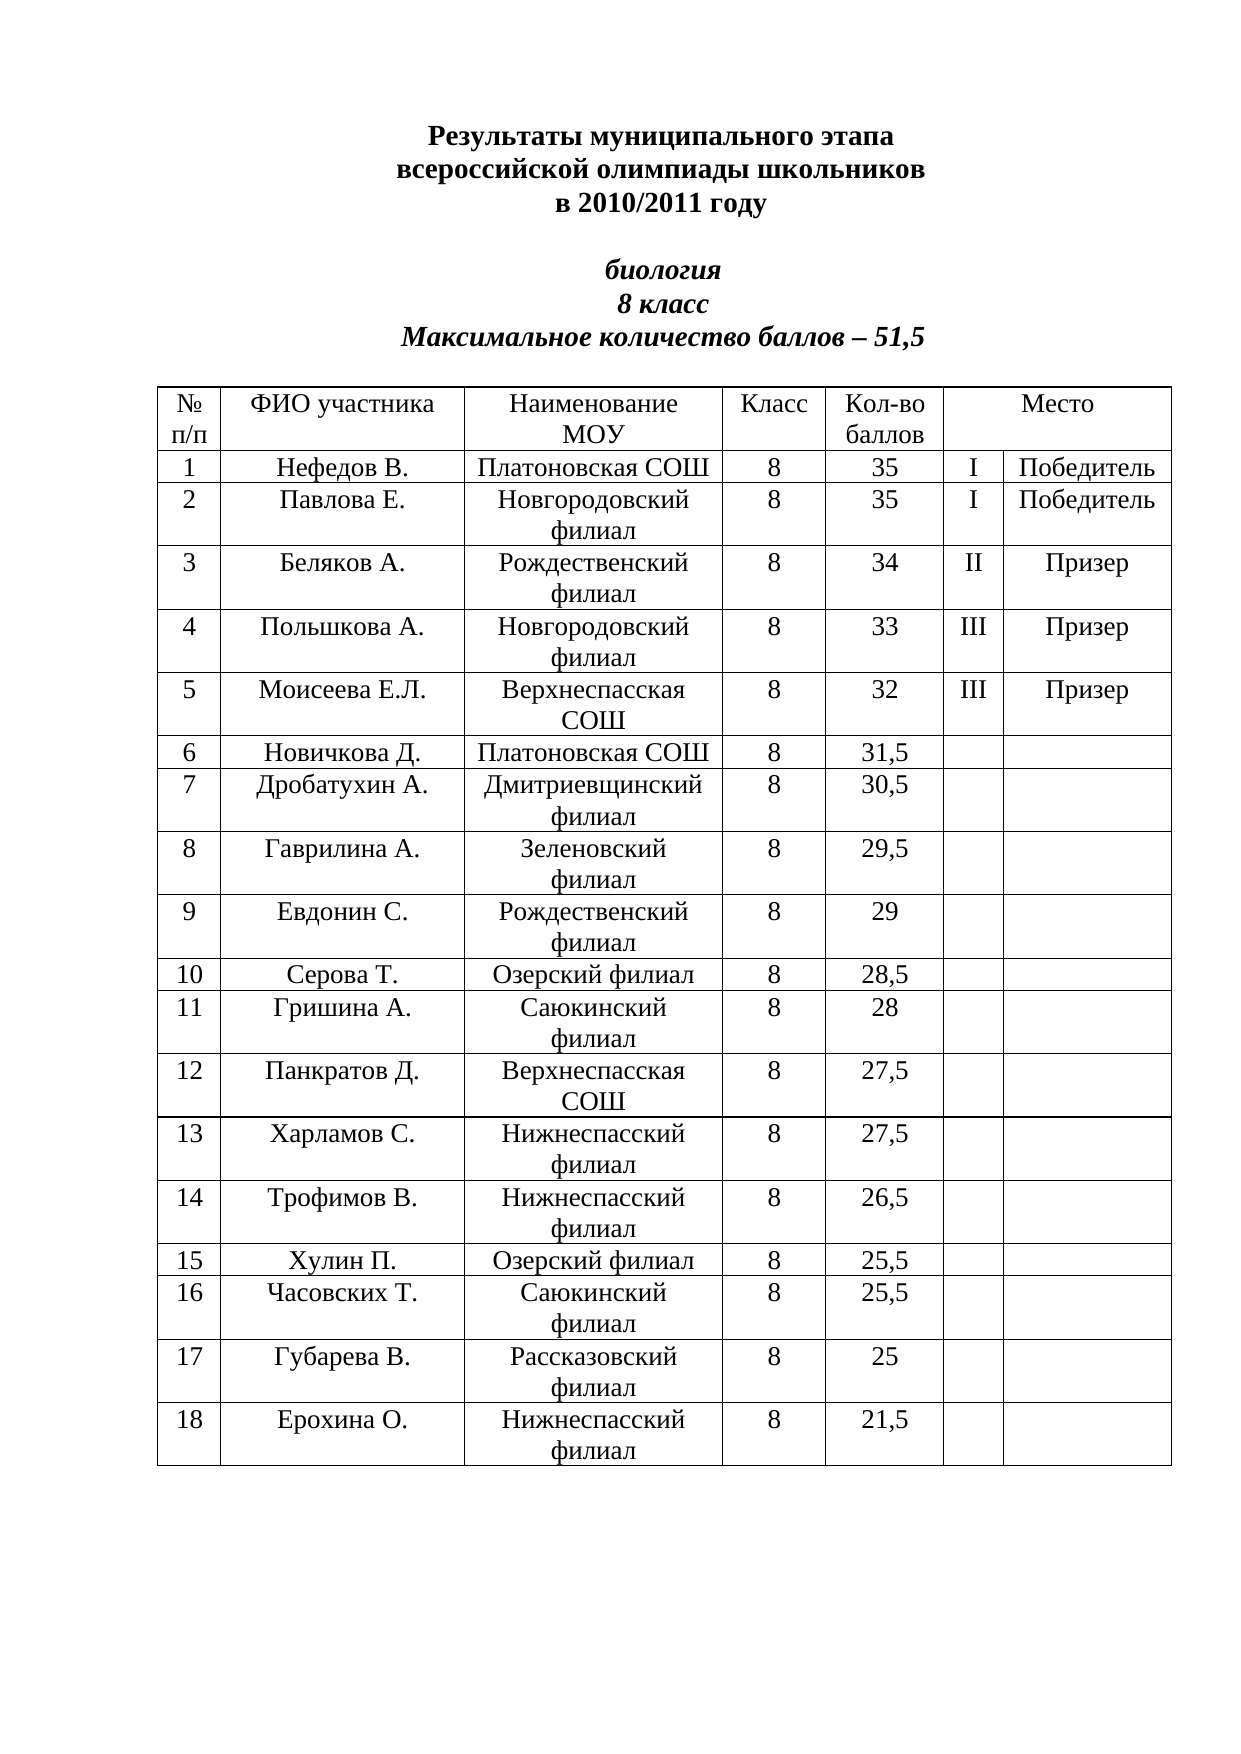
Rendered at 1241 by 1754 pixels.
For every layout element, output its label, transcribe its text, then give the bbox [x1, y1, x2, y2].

table_cell Победитель [1004, 451, 1171, 482]
table_cell 14 [158, 1181, 220, 1243]
table_cell III [944, 673, 1003, 735]
table_cell 35 [826, 483, 943, 545]
table_cell Новгородовский филиал [465, 610, 722, 672]
table_cell Хулин П. [221, 1244, 464, 1275]
table_cell [944, 1340, 1003, 1402]
table_cell [1004, 1118, 1171, 1180]
table_cell Призер [1004, 546, 1171, 609]
table_cell 8 [723, 546, 825, 609]
text Максимальное количество баллов – 51,5 [177, 319, 1152, 353]
table_cell 8 [723, 451, 825, 482]
table_cell Гришина А. [221, 991, 464, 1053]
table_cell [1004, 959, 1171, 990]
table_cell [1004, 1244, 1171, 1275]
table_cell Панкратов Д. [221, 1054, 464, 1116]
table_cell [944, 1244, 1003, 1275]
table_cell Верхнеспасская СОШ [465, 673, 722, 735]
table_cell 2 [158, 483, 220, 545]
table_cell [944, 832, 1003, 894]
table_cell Серова Т. [221, 959, 464, 990]
table_cell Нижнеспасский филиал [465, 1403, 722, 1465]
table_cell Новичкова Д. [221, 736, 464, 767]
table_cell Платоновская СОШ [465, 451, 722, 482]
table_cell 30,5 [826, 769, 943, 831]
table_cell 25,5 [826, 1244, 943, 1275]
table_cell 1 [158, 451, 220, 482]
table_cell [944, 1054, 1003, 1116]
table_cell Озерский филиал [465, 1244, 722, 1275]
table_cell 21,5 [826, 1403, 943, 1465]
table_cell II [944, 546, 1003, 609]
table_cell Новгородовский филиал [465, 483, 722, 545]
table_cell Моисеева Е.Л. [221, 673, 464, 735]
table_cell 12 [158, 1054, 220, 1116]
table_cell Призер [1004, 673, 1171, 735]
table_cell Рождественский филиал [465, 895, 722, 957]
table_cell Саюкинский филиал [465, 1276, 722, 1338]
table_cell 32 [826, 673, 943, 735]
table_cell Павлова Е. [221, 483, 464, 545]
table_cell Харламов С. [221, 1118, 464, 1180]
table_cell [944, 736, 1003, 767]
table_cell Победитель [1004, 483, 1171, 545]
table_cell 6 [158, 736, 220, 767]
table_cell [1004, 991, 1171, 1053]
table_cell 5 [158, 673, 220, 735]
table_cell 31,5 [826, 736, 943, 767]
text всероссийской олимпиады школьников [177, 152, 1152, 185]
table_cell 8 [723, 832, 825, 894]
table_cell 8 [723, 736, 825, 767]
table_cell 8 [723, 610, 825, 672]
table_cell [944, 1403, 1003, 1465]
table_cell 27,5 [826, 1054, 943, 1116]
table_cell 27,5 [826, 1118, 943, 1180]
table_cell 8 [723, 769, 825, 831]
table_cell III [944, 610, 1003, 672]
table_cell [944, 991, 1003, 1053]
table_cell Дмитриевщинский филиал [465, 769, 722, 831]
text Результаты муниципального этапа [177, 118, 1152, 152]
table_cell 17 [158, 1340, 220, 1402]
table_cell Рождественский филиал [465, 546, 722, 609]
table_cell 8 [723, 895, 825, 957]
table_cell 8 [723, 1276, 825, 1338]
text биология [177, 252, 1152, 286]
table_cell 8 [723, 1054, 825, 1116]
table_cell 13 [158, 1118, 220, 1180]
table_cell 29,5 [826, 832, 943, 894]
table_cell Платоновская СОШ [465, 736, 722, 767]
table_cell Нефедов В. [221, 451, 464, 482]
table_cell [1004, 1340, 1171, 1402]
table_cell [944, 1118, 1003, 1180]
text 8 класс [177, 286, 1152, 319]
table_header № п/п [158, 388, 220, 450]
table_header Наименование МОУ [465, 388, 722, 450]
table_cell Нижнеспасский филиал [465, 1118, 722, 1180]
table_cell [1004, 895, 1171, 957]
table_cell Верхнеспасская СОШ [465, 1054, 722, 1116]
table_cell 8 [723, 1340, 825, 1402]
table_cell 18 [158, 1403, 220, 1465]
table_cell Озерский филиал [465, 959, 722, 990]
table_cell Польшкова А. [221, 610, 464, 672]
table_cell 26,5 [826, 1181, 943, 1243]
table_cell 8 [723, 673, 825, 735]
table_cell [944, 1181, 1003, 1243]
table_cell Трофимов В. [221, 1181, 464, 1243]
table_cell Саюкинский филиал [465, 991, 722, 1053]
table_cell [944, 895, 1003, 957]
table_cell 8 [723, 1403, 825, 1465]
table_header Место [944, 388, 1171, 450]
table_cell Гаврилина А. [221, 832, 464, 894]
table_cell [1004, 1181, 1171, 1243]
table_cell [1004, 736, 1171, 767]
table_cell 8 [723, 1244, 825, 1275]
table_cell Ерохина О. [221, 1403, 464, 1465]
table_cell Евдонин С. [221, 895, 464, 957]
table_cell [1004, 1276, 1171, 1338]
table_cell [1004, 1403, 1171, 1465]
table_cell [1004, 1054, 1171, 1116]
table_cell 8 [723, 1118, 825, 1180]
table_cell 9 [158, 895, 220, 957]
table_cell I [944, 451, 1003, 482]
table_cell 8 [723, 483, 825, 545]
table_cell Беляков А. [221, 546, 464, 609]
table_cell I [944, 483, 1003, 545]
table_cell [944, 769, 1003, 831]
table_cell 4 [158, 610, 220, 672]
table_cell 25 [826, 1340, 943, 1402]
table_cell Губарева В. [221, 1340, 464, 1402]
table_header Класс [723, 388, 825, 450]
table_cell 34 [826, 546, 943, 609]
table_cell [944, 959, 1003, 990]
table_cell 25,5 [826, 1276, 943, 1338]
table_cell 15 [158, 1244, 220, 1275]
table_cell Часовских Т. [221, 1276, 464, 1338]
table_cell 28,5 [826, 959, 943, 990]
table_cell 11 [158, 991, 220, 1053]
table_cell 3 [158, 546, 220, 609]
table_header Кол-во баллов [826, 388, 943, 450]
table_cell Нижнеспасский филиал [465, 1181, 722, 1243]
table_cell 8 [723, 991, 825, 1053]
table_cell [944, 1276, 1003, 1338]
table_cell 8 [723, 1181, 825, 1243]
table_cell [1004, 769, 1171, 831]
table_cell 8 [158, 832, 220, 894]
table_cell 35 [826, 451, 943, 482]
table_cell 16 [158, 1276, 220, 1338]
table_cell 7 [158, 769, 220, 831]
table_cell 28 [826, 991, 943, 1053]
table_cell 10 [158, 959, 220, 990]
table_cell 33 [826, 610, 943, 672]
table_cell Призер [1004, 610, 1171, 672]
table_cell Зеленовский филиал [465, 832, 722, 894]
text в 2010/2011 году [177, 185, 1152, 219]
table_cell [1004, 832, 1171, 894]
table_cell 8 [723, 959, 825, 990]
table_cell Дробатухин А. [221, 769, 464, 831]
table_header ФИО участника [221, 388, 464, 450]
table_cell Рассказовский филиал [465, 1340, 722, 1402]
table_cell 29 [826, 895, 943, 957]
